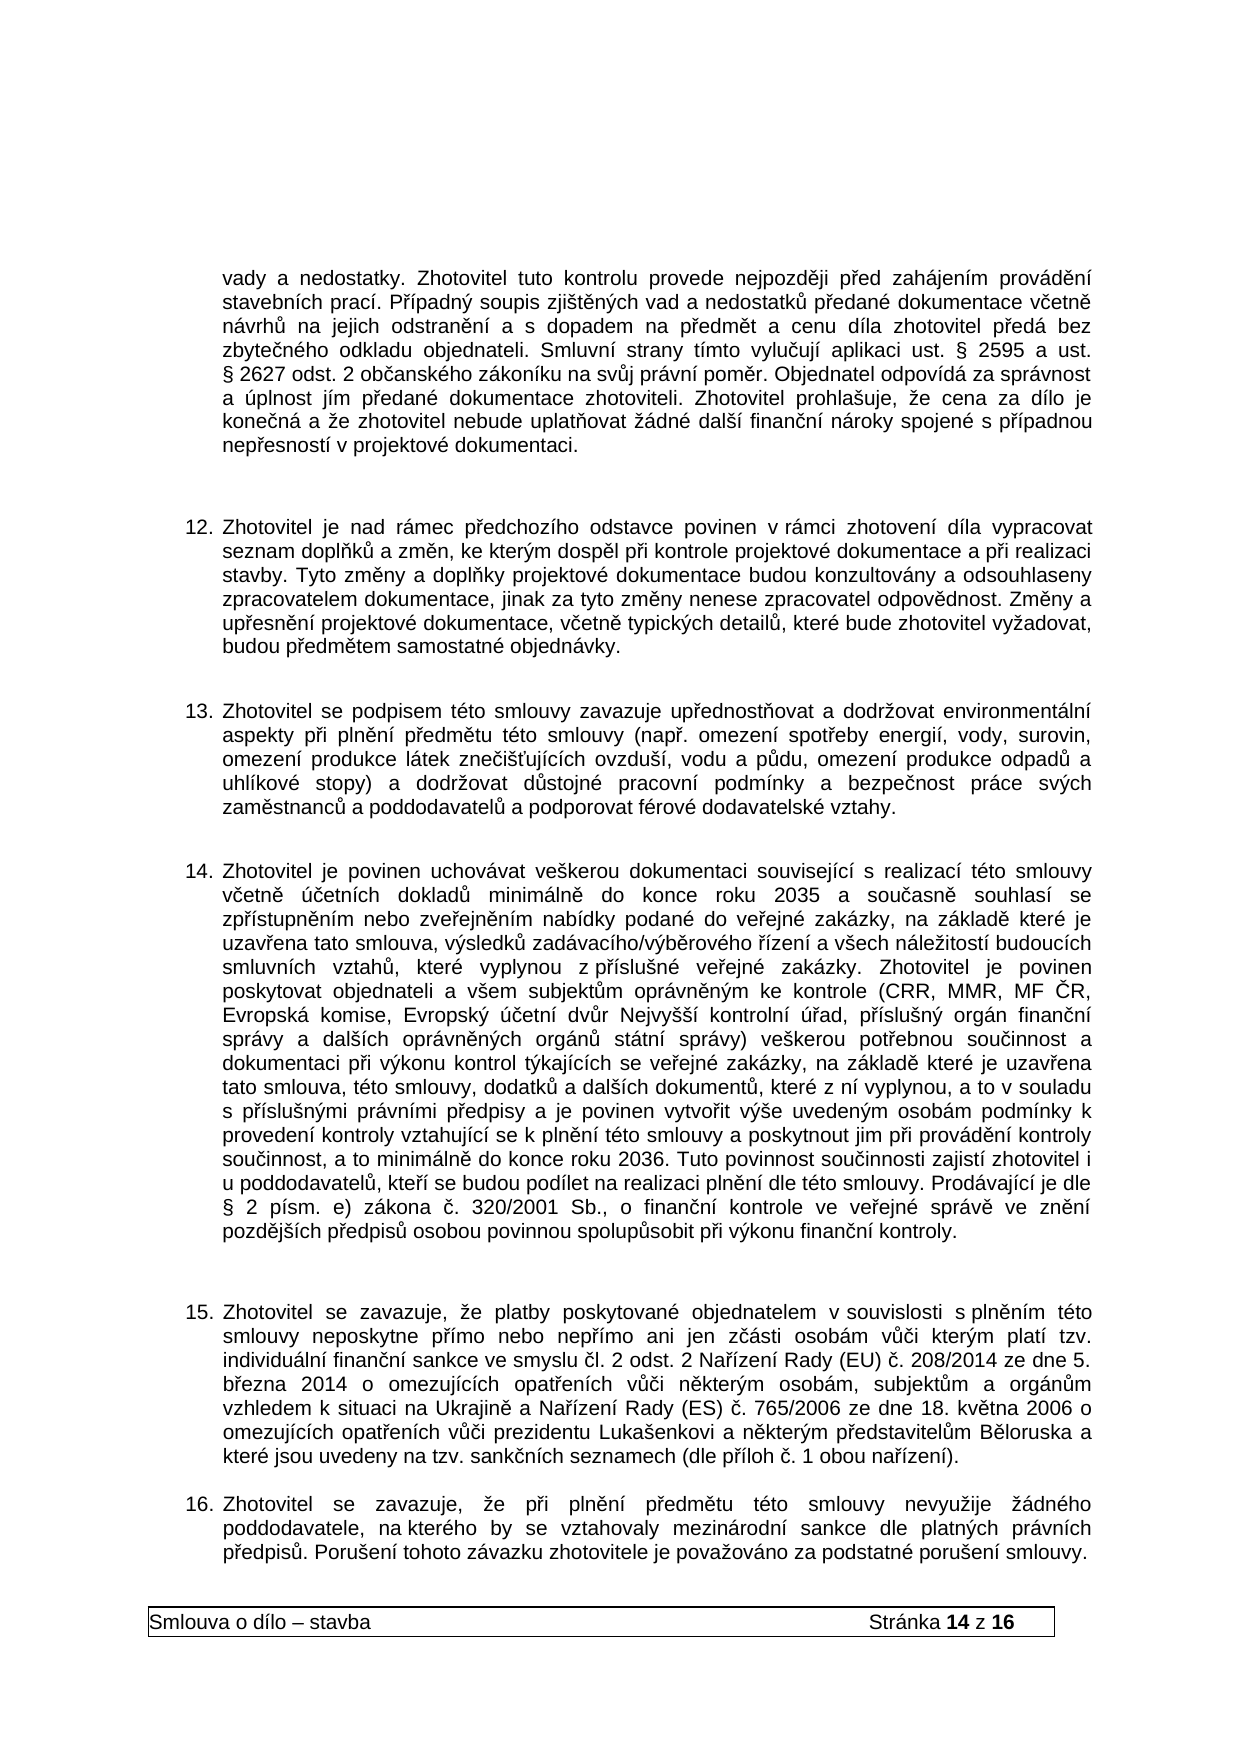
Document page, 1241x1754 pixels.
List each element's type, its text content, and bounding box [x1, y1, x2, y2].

list Zhotovitel je povinen uchovávat veškerou dokumentaci související s realizací této smlouvy včetně účetních dokladů minimálně do konce roku 2035 a současně souhlasí se zpřístupněním nebo zveřejněním nabídky podané do veřejné zakázky, na základě které je uzavřena tato smlouva, výsledků zadávacího/výběrového řízení a všech náležitostí budoucích smluvních vztahů, které vyplynou z příslušné veřejné zakázky. Zhotovitel je povinen poskytovat objednateli a všem subjektům oprávněným ke kontrole (CRR, MMR, MF ČR, Evropská komise, Evropský účetní dvůr Nejvyšší kontrolní úřad, příslušný orgán finanční správy a dalších oprávněných orgánů státní správy) veškerou potřebnou součinnost a dokumentaci při výkonu kontrol týkajících se veřejné zakázky, na základě které je uzavřena tato smlouva, této smlouvy, dodatků a dalších dokumentů, které z ní vyplynou, a to v souladu s příslušnými právními předpisy a je povinen vytvořit výše uvedeným osobám podmínky k provedení kontroly vztahující se k plnění této smlouvy a poskytnout jim při provádění kontroly součinnost, a to minimálně do konce roku 2036. Tuto povinnost součinnosti zajistí zhotovitel i u poddodavatelů, kteří se budou podílet na realizaci plnění dle této smlouvy. Prodávající je dle § 2 písm. e) zákona č. 320/2001 Sb., o finanční kontrole ve veřejné správě ve znění pozdějších předpisů osobou povinnou spolupůsobit při výkonu finanční kontroly. [185, 859, 1093, 1243]
list Zhotovitel je nad rámec předchozího odstavce povinen v rámci zhotovení díla vypracovat seznam doplňků a změn, ke kterým dospěl při kontrole projektové dokumentace a při realizaci stavby. Tyto změny a doplňky projektové dokumentace budou konzultovány a odsouhlaseny zpracovatelem dokumentace, jinak za tyto změny nenese zpracovatel odpovědnost. Změny a upřesnění projektové dokumentace, včetně typických detailů, které bude zhotovitel vyžadovat, budou předmětem samostatné objednávky. [185, 514, 1093, 658]
list Zhotovitel se podpisem této smlouvy zavazuje upřednostňovat a dodržovat environmentální aspekty při plnění předmětu této smlouvy (např. omezení spotřeby energií, vody, surovin, omezení produkce látek znečišťujících ovzduší, vodu a půdu, omezení produkce odpadů a uhlíkové stopy) a dodržovat důstojné pracovní podmínky a bezpečnost práce svých zaměstnanců a poddodavatelů a podporovat férové dodavatelské vztahy. [185, 699, 1093, 819]
list Zhotovitel se zavazuje, že platby poskytované objednatelem v souvislosti s plněním této smlouvy neposkytne přímo nebo nepřímo ani jen zčásti osobám vůči kterým platí tzv. individuální finanční sankce ve smyslu čl. 2 odst. 2 Nařízení Rady (EU) č. 208/2014 ze dne 5. března 2014 o omezujících opatřeních vůči některým osobám, subjektům a orgánům vzhledem k situaci na Ukrajině a Nařízení Rady (ES) č. 765/2006 ze dne 18. května 2006 o omezujících opatřeních vůči prezidentu Lukašenkovi a některým představitelům Běloruska a které jsou uvedeny na tzv. sankčních seznamech (dle příloh č. 1 obou nařízení). [185, 1300, 1093, 1468]
list Zhotovitel se zavazuje, že při plnění předmětu této smlouvy nevyužije žádného poddodavatele, na kterého by se vztahovaly mezinárodní sankce dle platných právních předpisů. Porušení tohoto závazku zhotovitele je považováno za podstatné porušení smlouvy. [185, 1492, 1093, 1563]
list vady a nedostatky. Zhotovitel tuto kontrolu provede nejpozději před zahájením provádění stavebních prací. Případný soupis zjištěných vad a nedostatků předané dokumentace včetně návrhů na jejich odstranění a s dopadem na předmět a cenu díla zhotovitel předá bez zbytečného odkladu objednateli. Smluvní strany tímto vylučují aplikaci ust. § 2595 a ust. § 2627 odst. 2 občanského zákoníku na svůj právní poměr. Objednatel odpovídá za správnost a úplnost jím předané dokumentace zhotoviteli. Zhotovitel prohlašuje, že cena za dílo je konečná a že zhotovitel nebude uplatňovat žádné další finanční nároky spojené s případnou nepřesností v projektové dokumentaci. [185, 266, 1093, 457]
